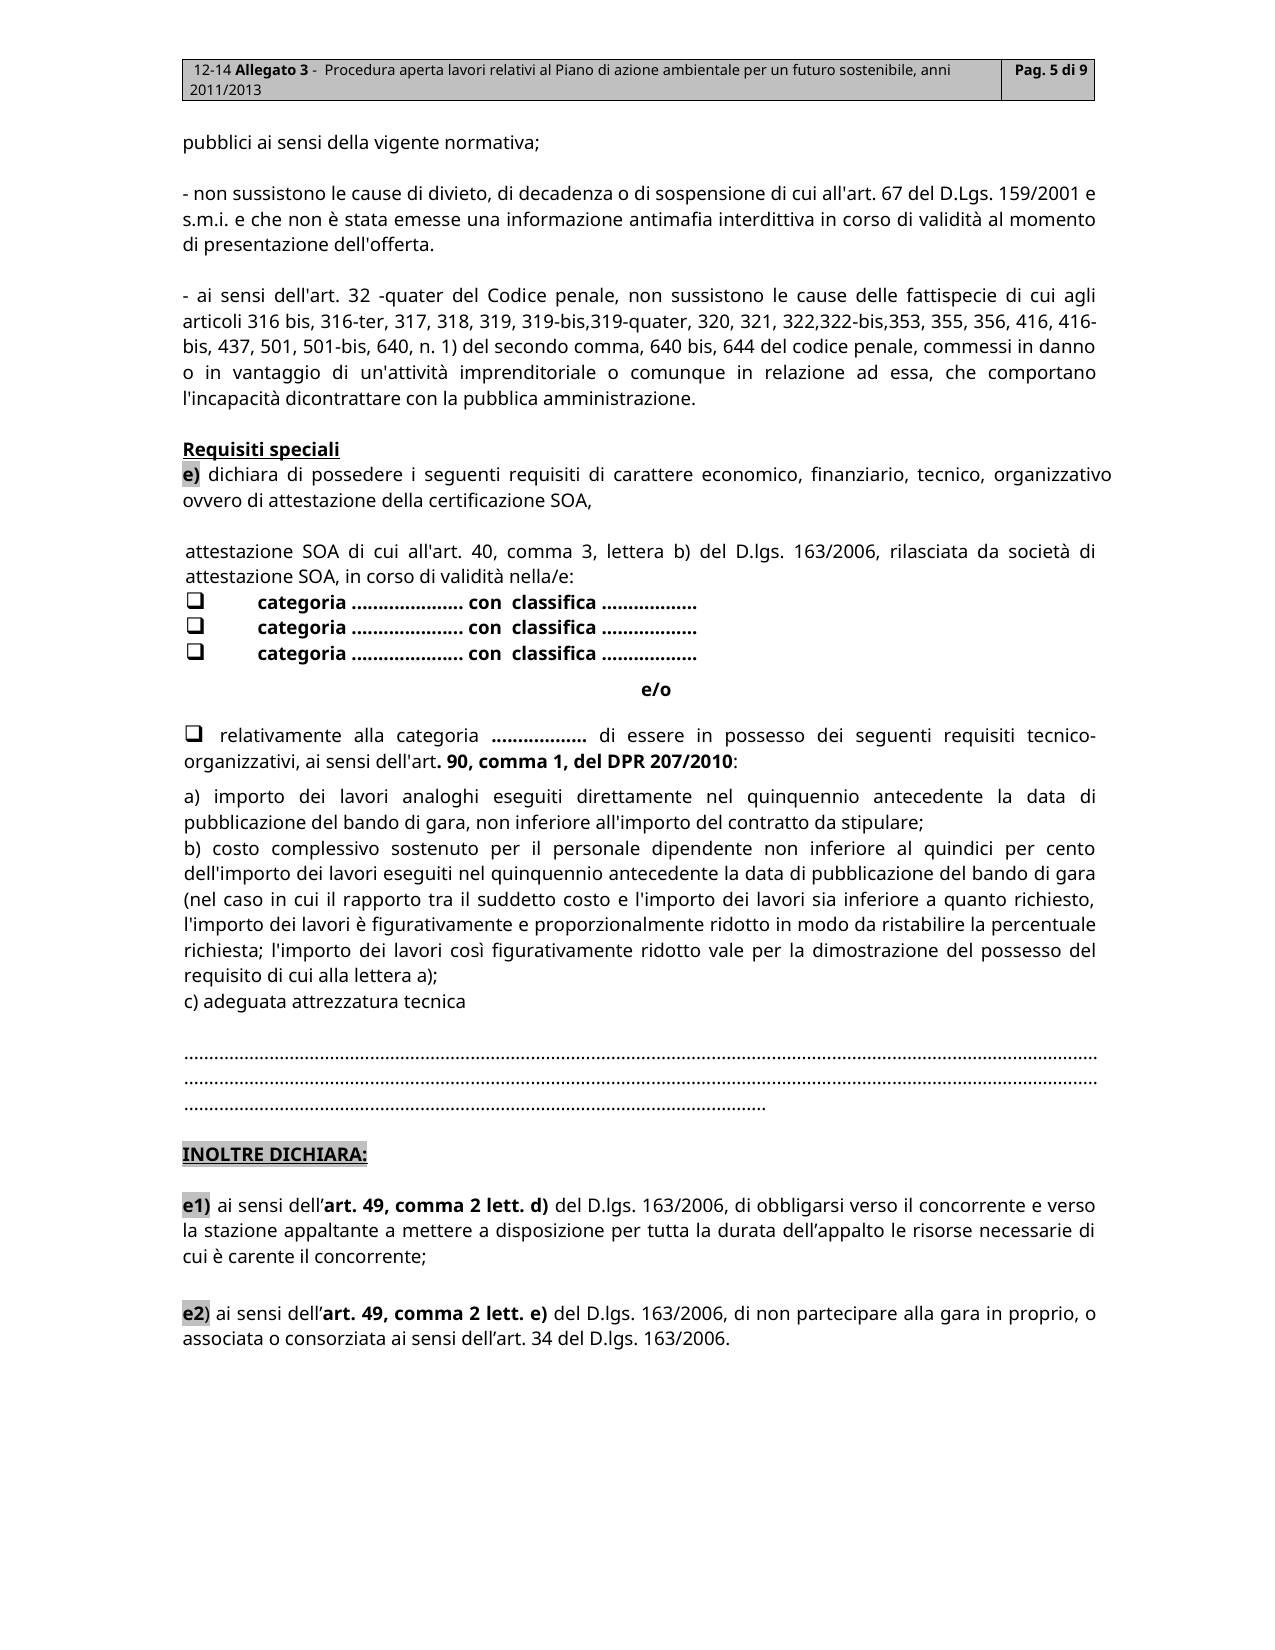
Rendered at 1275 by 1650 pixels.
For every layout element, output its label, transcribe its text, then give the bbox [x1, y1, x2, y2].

text e) dichiara di possedere i seguenti requisiti di carattere economico, finanziario, tecnico, organizzativo ovvero di attestazione della certificazione SOA, [182, 461, 1113, 512]
text INOLTRE DICHIARA: [182, 1141, 1097, 1167]
list categoria ..................... con classifica .................. [185, 640, 1097, 666]
text a) importo dei lavori analoghi eseguiti direttamente nel quinquennio antecedente la data di pubblicazione del bando di gara, non inferiore all'importo del contratto da stipulare; [184, 784, 1097, 835]
text - non sussistono le cause di divieto, di decadenza o di sospensione di cui all'art. 67 del D.Lgs. 159/2001 e s.m.i. e che non è stata emesse una informazione antimafia interdittiva in corso di validità al momento di presentazione dell'offerta. [182, 181, 1097, 257]
list e1) ai sensi dell’art. 49, comma 2 lett. d) del D.lgs. 163/2006, di obbligarsi verso il concorrente e verso la stazione appaltante a mettere a disposizione per tutta la durata dell’appalto le risorse necessarie di cui è carente il concorrente; [182, 1192, 1097, 1269]
text Requisiti speciali [182, 436, 1097, 461]
text ................................................................................................................................................................................................................................................................................................................................................................................................................................................................................................ [184, 1039, 1097, 1116]
text pubblici ai sensi della vigente normativa; [182, 130, 1097, 155]
text - ai sensi dell'art. 32 -quater del Codice penale, non sussistono le cause delle fattispecie di cui agli articoli 316 bis, 316-ter, 317, 318, 319, 319-bis,319-quater, 320, 321, 322,322-bis,353, 355, 356, 416, 416-bis, 437, 501, 501-bis, 640, n. 1) del secondo comma, 640 bis, 644 del codice penale, commessi in danno o in vantaggio di un'attività imprenditoriale o comunque in relazione ad essa, che comportano l'incapacità dicontrattare con la pubblica amministrazione. [182, 283, 1097, 410]
list categoria ..................... con classifica .................. [185, 614, 1097, 640]
list e2) ai sensi dell’art. 49, comma 2 lett. e) del D.lgs. 163/2006, di non partecipare alla gara in proprio, o associata o consorziata ai sensi dell’art. 34 del D.lgs. 163/2006. [182, 1300, 1097, 1351]
list c) adeguata attrezzatura tecnica [184, 988, 1097, 1013]
text b) costo complessivo sostenuto per il personale dipendente non inferiore al quindici per cento dell'importo dei lavori eseguiti nel quinquennio antecedente la data di pubblicazione del bando di gara (nel caso in cui il rapporto tra il suddetto costo e l'importo dei lavori sia inferiore a quanto richiesto, l'importo dei lavori è figurativamente e proporzionalmente ridotto in modo da ristabilire la percentuale richiesta; l'importo dei lavori così figurativamente ridotto vale per la dimostrazione del possesso del requisito di cui alla lettera a); [184, 835, 1097, 988]
list categoria ..................... con classifica .................. [185, 589, 1097, 614]
text e/o [220, 676, 1097, 702]
text attestazione SOA di cui all'art. 40, comma 3, lettera b) del D.lgs. 163/2006, rilasciata da società di attestazione SOA, in corso di validità nella/e: [185, 538, 1097, 589]
list relativamente alla categoria .................. di essere in possesso dei seguenti requisiti tecnico-organizzativi, ai sensi dell'art. 90, comma 1, del DPR 207/2010: [184, 722, 1097, 773]
